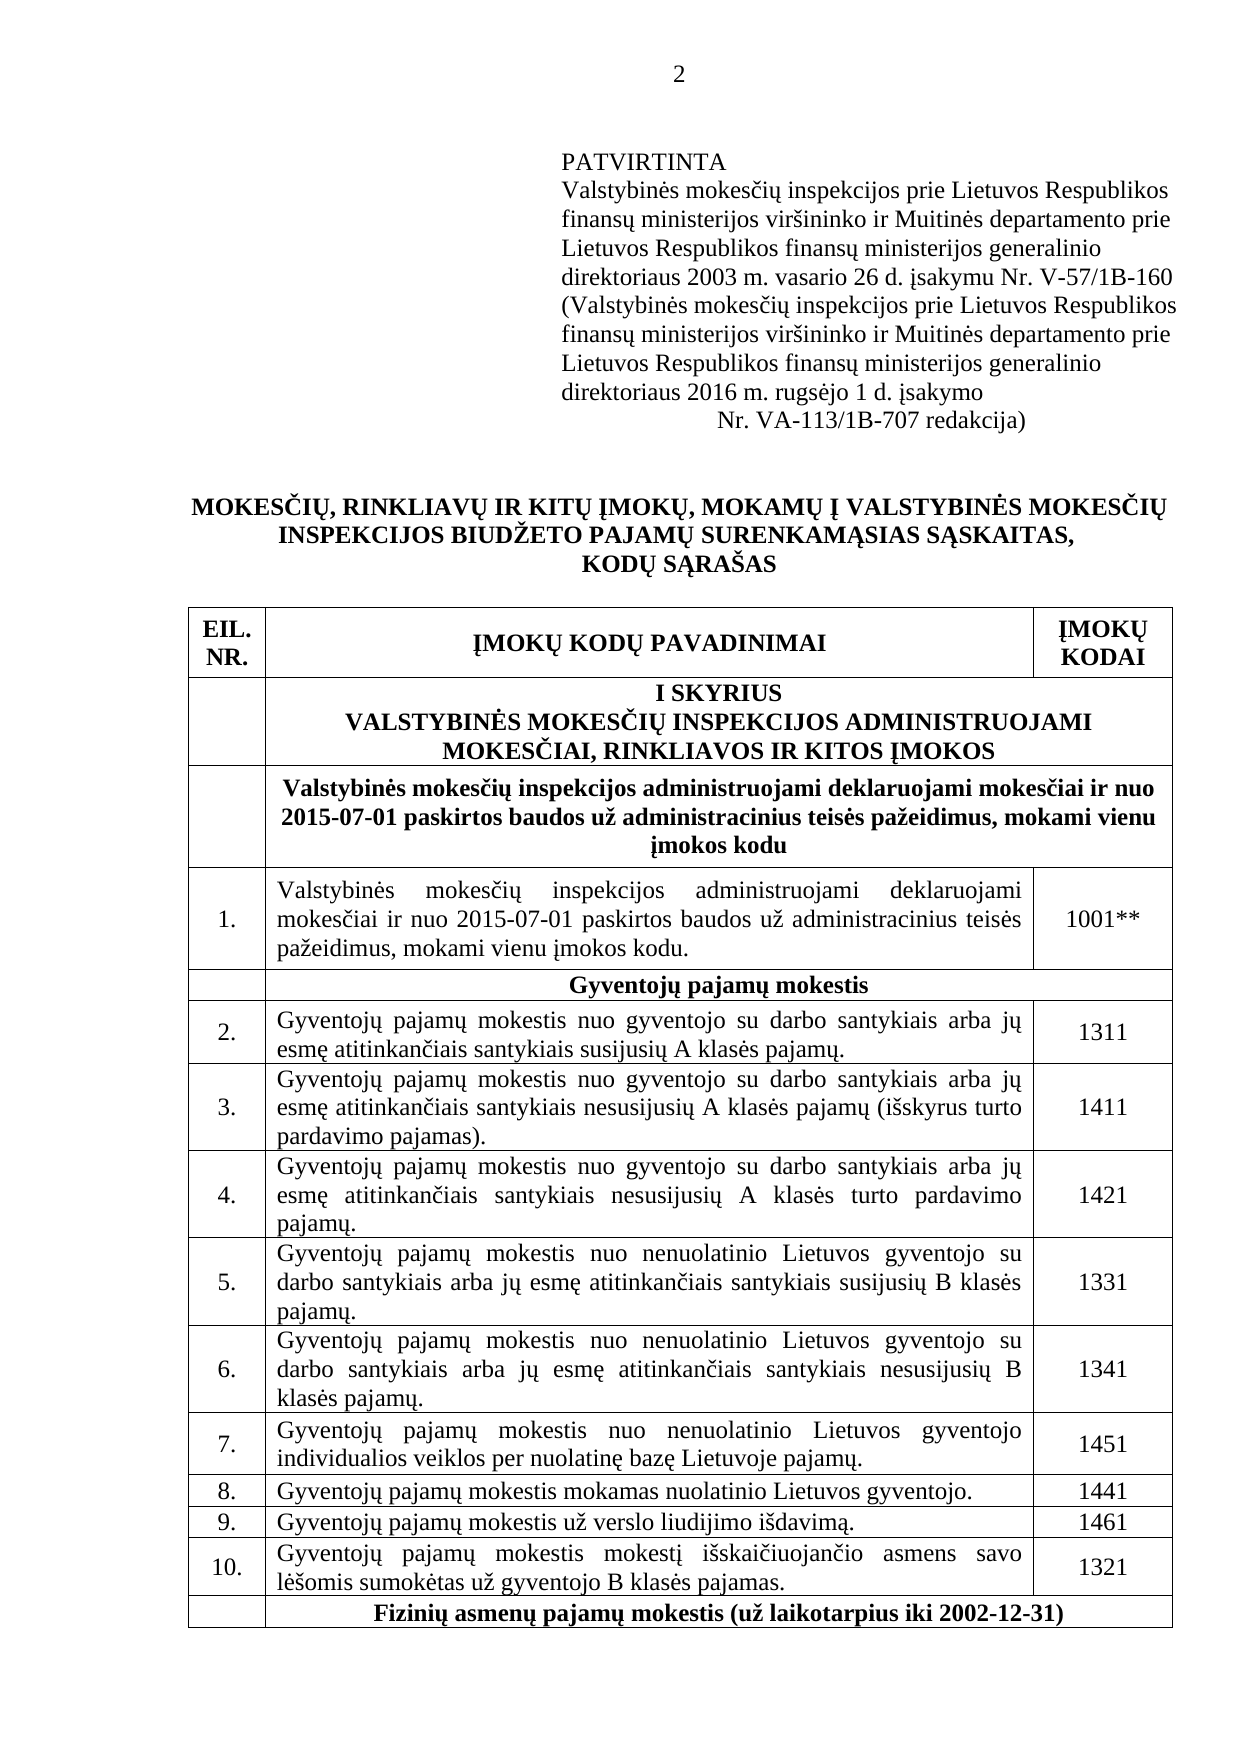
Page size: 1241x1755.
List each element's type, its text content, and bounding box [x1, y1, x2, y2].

table_cell [189, 970, 265, 1000]
text (Valstybinės mokesčių inspekcijos prie Lietuvos Respublikos [177, 291, 1181, 319]
table_cell Gyventojų pajamų mokestis [266, 970, 1172, 1000]
table_cell Gyventojų pajamų mokestis už verslo liudijimo išdavimą. [266, 1507, 1033, 1537]
table_cell Gyventojų pajamų mokestis nuo gyventojo su darbo santykiais arba jų esmę atitinkančiais santykiais nesusijusių A klasės turto pardavimo pajamų. [266, 1151, 1033, 1237]
table_cell Gyventojų pajamų mokestis mokestį išskaičiuojančio asmens savo lėšomis sumokėtas už gyventojo B klasės pajamas. [266, 1538, 1033, 1595]
table_cell Valstybinės mokesčių inspekcijos administruojami deklaruojami mokesčiai ir nuo 2015-07-01 paskirtos baudos už administracinius teisės pažeidimus, mokami vienu įmokos kodu [266, 766, 1172, 867]
table_cell Gyventojų pajamų mokestis nuo nenuolatinio Lietuvos gyventojo su darbo santykiais arba jų esmę atitinkančiais santykiais nesusijusių B klasės pajamų. [266, 1326, 1033, 1412]
text Lietuvos Respublikos finansų ministerijos generalinio [177, 233, 1181, 262]
text Nr. VA-113/1B-707 redakcija) [177, 406, 1181, 434]
table_cell 9. [189, 1507, 265, 1537]
text direktoriaus 2016 m. rugsėjo 1 d. įsakymo [177, 377, 1181, 406]
table_header ĮMOKŲ KODAI [1034, 608, 1172, 677]
table_cell 7. [189, 1413, 265, 1474]
table_header EIL. NR. [189, 608, 265, 677]
table_cell 1411 [1034, 1064, 1172, 1150]
table_cell 10. [189, 1538, 265, 1595]
table_cell 1451 [1034, 1413, 1172, 1474]
text Valstybinės mokesčių inspekcijos prie Lietuvos Respublikos [177, 176, 1181, 204]
table_cell 2. [189, 1001, 265, 1063]
table_cell Gyventojų pajamų mokestis nuo gyventojo su darbo santykiais arba jų esmę atitinkančiais santykiais susijusių A klasės pajamų. [266, 1001, 1033, 1063]
text finansų ministerijos viršininko ir Muitinės departamento prie [177, 204, 1181, 233]
table_cell 1321 [1034, 1538, 1172, 1595]
table_cell Valstybinės mokesčių inspekcijos administruojami deklaruojami mokesčiai ir nuo 2015-07-01 paskirtos baudos už administracinius teisės pažeidimus, mokami vienu įmokos kodu. [266, 868, 1033, 969]
text direktoriaus 2003 m. vasario 26 d. įsakymu Nr. V-57/1B-160 [177, 262, 1181, 291]
table_cell Fizinių asmenų pajamų mokestis (už laikotarpius iki 2002-12-31) [266, 1596, 1172, 1627]
table_cell 1341 [1034, 1326, 1172, 1412]
text PATVIRTINTA [177, 147, 1181, 176]
table_cell Gyventojų pajamų mokestis mokamas nuolatinio Lietuvos gyventojo. [266, 1475, 1033, 1506]
table_cell 8. [189, 1475, 265, 1506]
table_cell Gyventojų pajamų mokestis nuo nenuolatinio Lietuvos gyventojo individualios veiklos per nuolatinę bazę Lietuvoje pajamų. [266, 1413, 1033, 1474]
table_cell 1. [189, 868, 265, 969]
table_cell 4. [189, 1151, 265, 1237]
table_cell 1311 [1034, 1001, 1172, 1063]
table_cell 6. [189, 1326, 265, 1412]
table_cell 3. [189, 1064, 265, 1150]
table_cell Gyventojų pajamų mokestis nuo nenuolatinio Lietuvos gyventojo su darbo santykiais arba jų esmę atitinkančiais santykiais susijusių B klasės pajamų. [266, 1238, 1033, 1324]
table_cell 1331 [1034, 1238, 1172, 1324]
table_cell [189, 1596, 265, 1627]
table_cell 1461 [1034, 1507, 1172, 1537]
text MOKESČIŲ, RINKLIAVŲ IR KITŲ ĮMOKŲ, MOKAMŲ Į VALSTYBINĖS MOKESČIŲ INSPEKCIJOS BIUDŽETO PAJAMŲ SURENKAMĄSIAS SĄSKAITAS, [177, 492, 1181, 549]
table_cell 1441 [1034, 1475, 1172, 1506]
table_cell Gyventojų pajamų mokestis nuo gyventojo su darbo santykiais arba jų esmę atitinkančiais santykiais nesusijusių A klasės pajamų (išskyrus turto pardavimo pajamas). [266, 1064, 1033, 1150]
text finansų ministerijos viršininko ir Muitinės departamento prie [177, 319, 1181, 348]
table_cell 1421 [1034, 1151, 1172, 1237]
table_cell I SKYRIUS VALSTYBINĖS MOKESČIŲ INSPEKCIJOS ADMINISTRUOJAMI MOKESČIAI, RINKLIAVOS IR KITOS ĮMOKOS [266, 678, 1172, 765]
table_cell [189, 678, 265, 765]
table_cell 5. [189, 1238, 265, 1324]
table_cell 1001** [1034, 868, 1172, 969]
table_header ĮMOKŲ KODŲ PAVADINIMAI [266, 608, 1033, 677]
table_cell [189, 766, 265, 867]
text Lietuvos Respublikos finansų ministerijos generalinio [177, 348, 1181, 377]
text KODŲ SĄRAŠAS [177, 549, 1181, 578]
